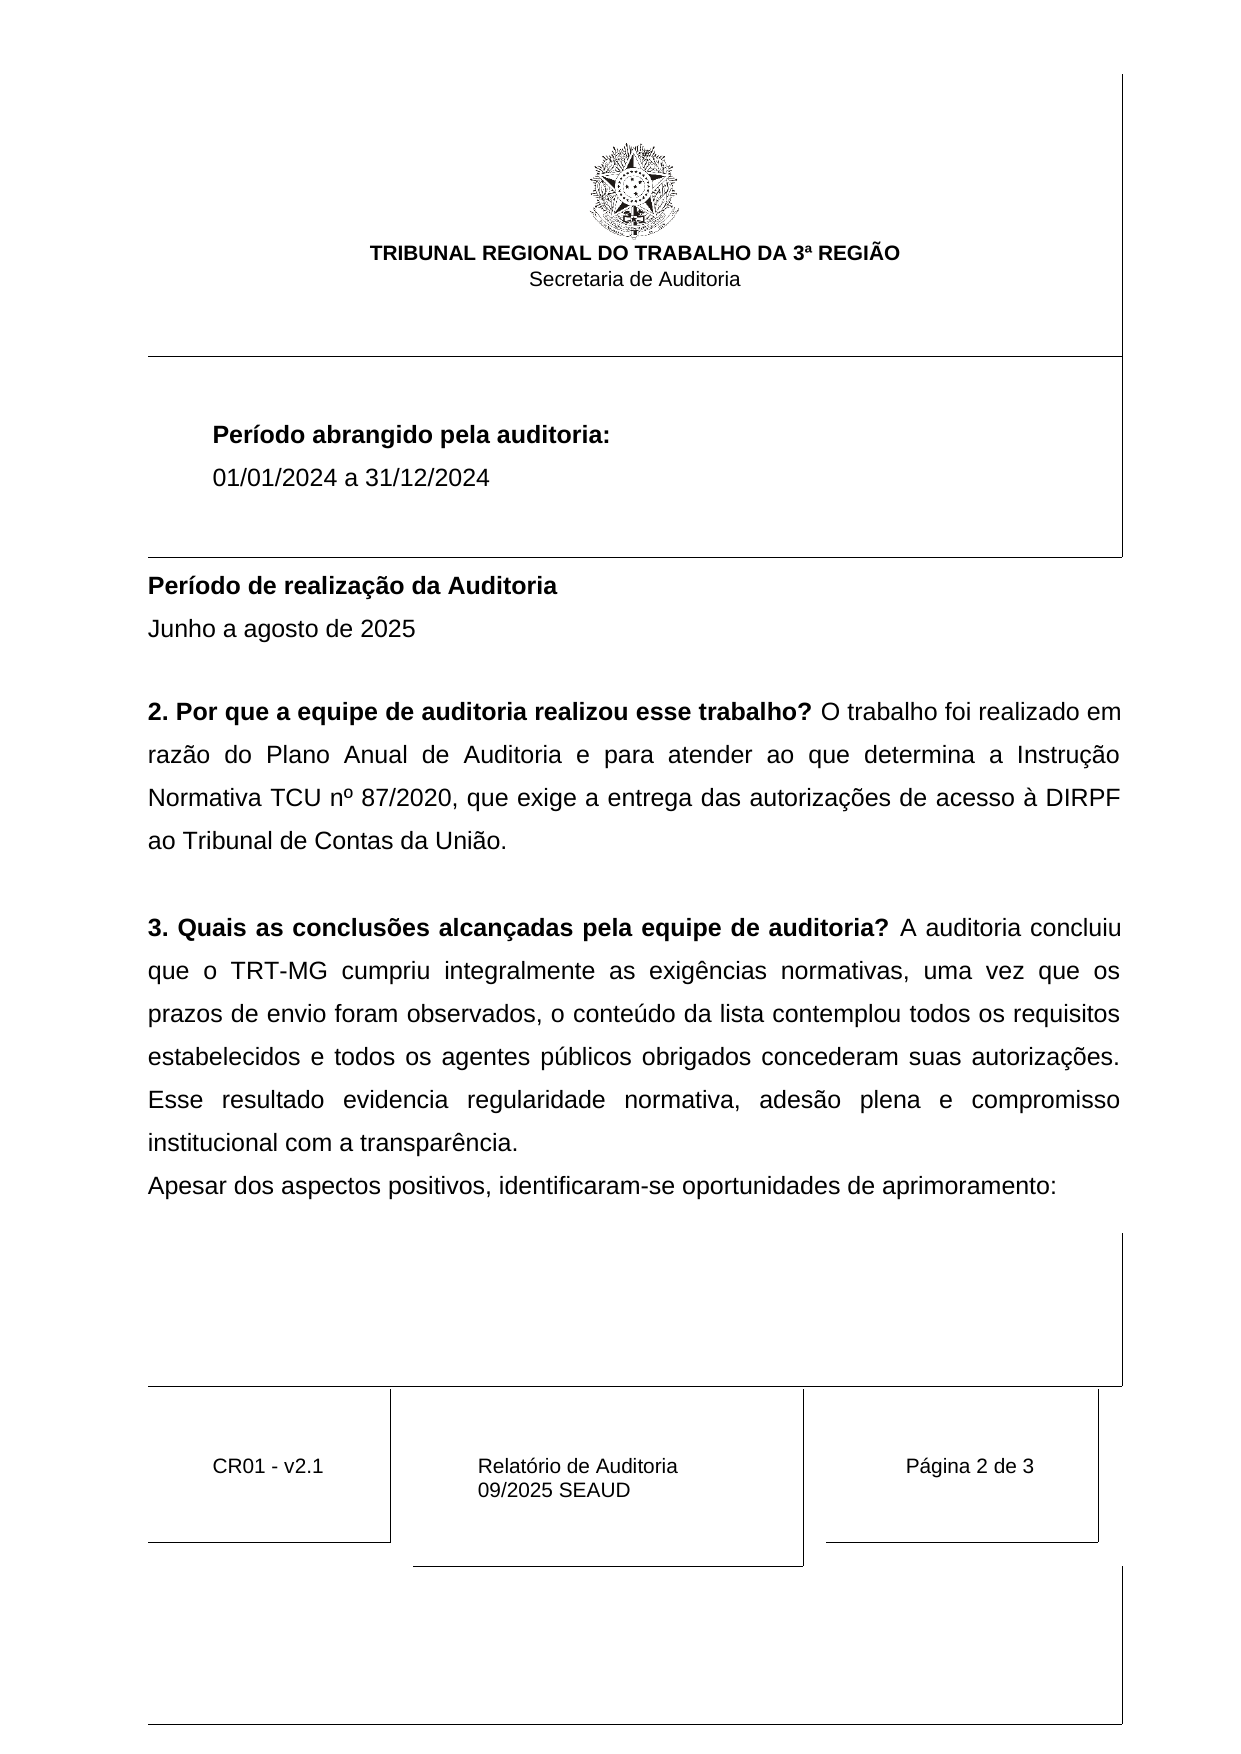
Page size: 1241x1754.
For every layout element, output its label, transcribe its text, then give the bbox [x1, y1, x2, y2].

text Apesar dos aspectos positivos, identificaram-se oportunidades de aprimoramento: [148, 1171, 1122, 1200]
text Período abrangido pela auditoria: [148, 356, 1122, 399]
text Período de realização da Auditoria [148, 571, 1122, 600]
text 3. Quais as conclusões alcançadas pela equipe de auditoria? A auditoria concluiu que o TRT-MG cumpriu integralmente as exigências normativas, uma vez que os prazos de envio foram observados, o conteúdo da lista contemplou todos os requisitos estabelecidos e todos os agentes públicos obrigados concederam suas autorizações. Esse resultado evidencia regularidade normativa, adesão plena e compromisso institucional com a transparência. [148, 912, 1122, 1157]
text 2. Por que a equipe de auditoria realizou esse trabalho? O trabalho foi realizado em razão do Plano Anual de Auditoria e para atender ao que determina a Instrução Normativa TCU nº 87/2020, que exige a entrega das autorizações de acesso à DIRPF ao Tribunal de Contas da União. [148, 697, 1122, 855]
text Junho a agosto de 2025 [148, 614, 1122, 643]
text 01/01/2024 a 31/12/2024 [148, 399, 1122, 557]
